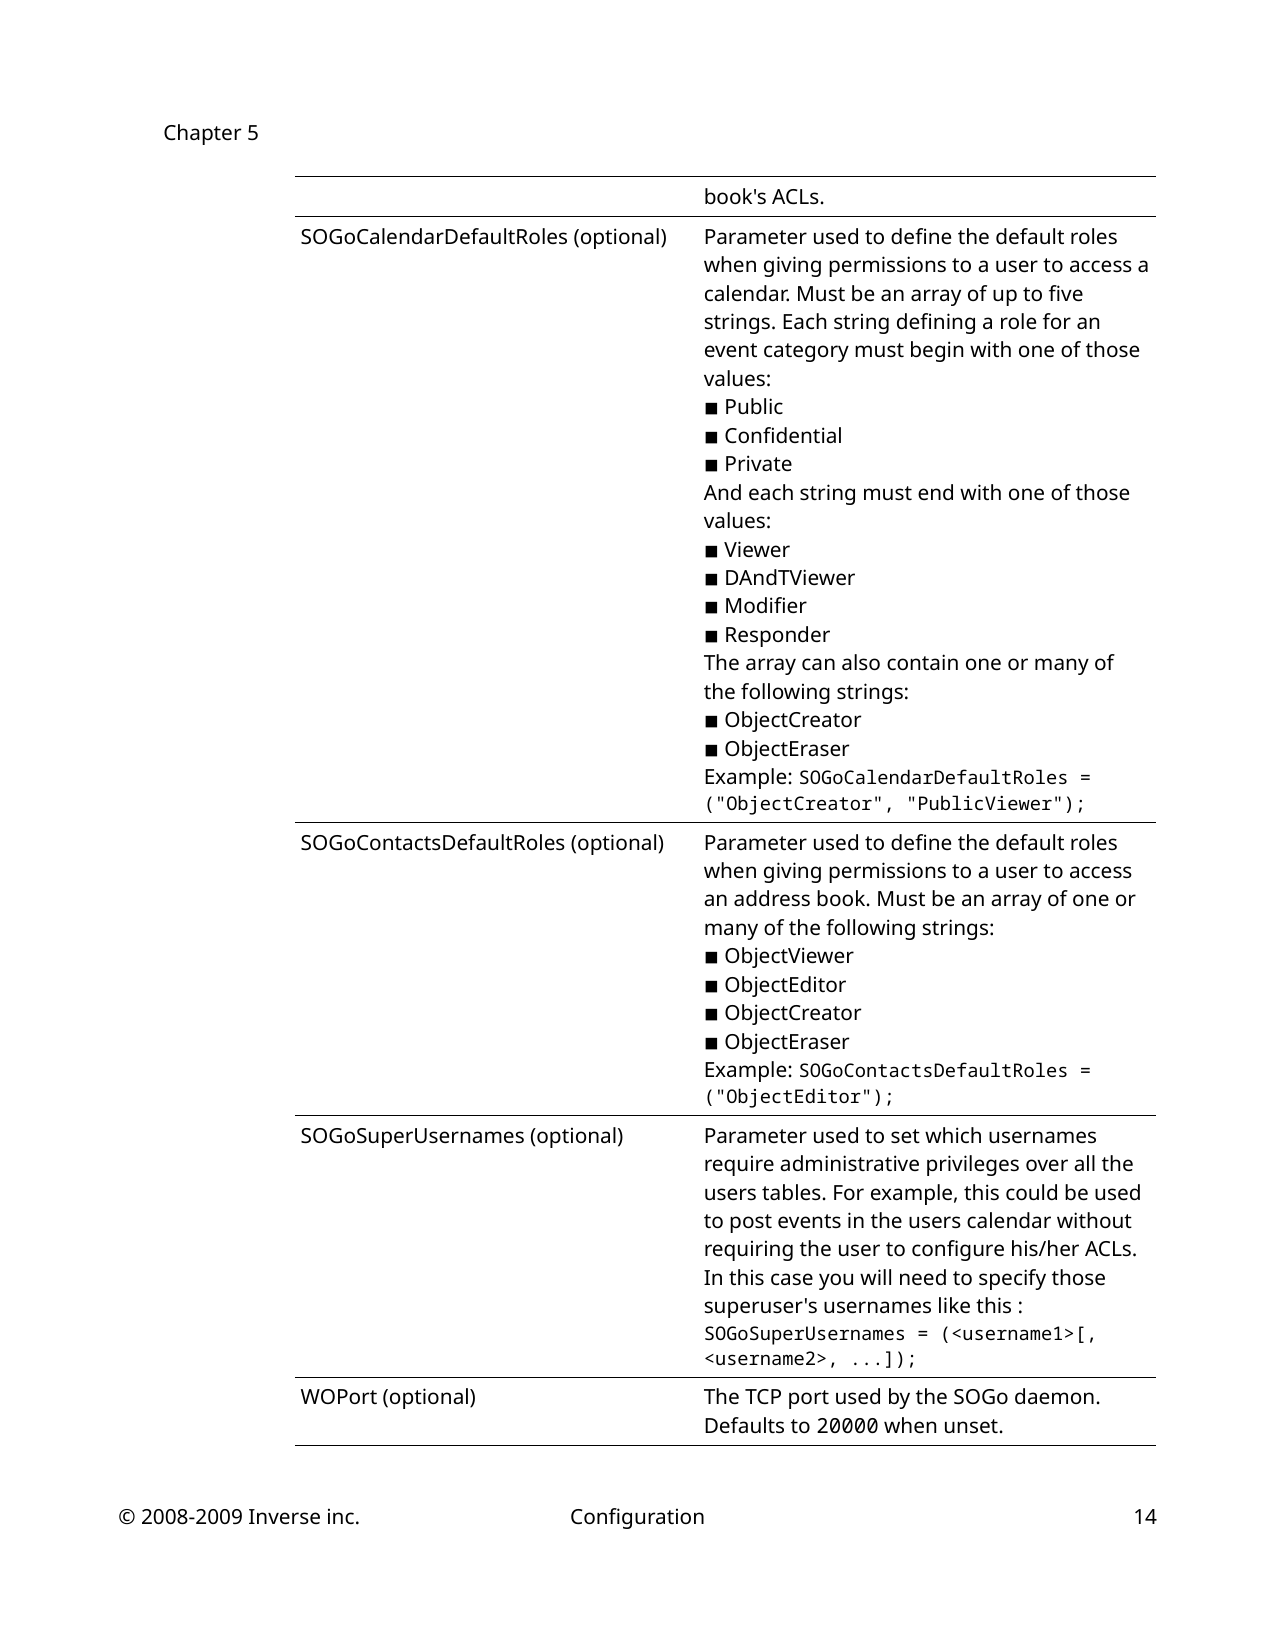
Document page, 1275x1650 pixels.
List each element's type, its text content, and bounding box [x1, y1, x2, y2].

table_cell WOPort (optional) [295, 1378, 698, 1445]
table_cell Parameter used to define the default roles when giving permissions to a user to access a calendar. Must be an array of up to five strings. Each string defining a role for an event category must begin with one of those values: ◾ Public ◾ Confidential ◾ Private And each string must end with one of those values: ◾ Viewer ◾ DAndTViewer ◾ Modifier ◾ Responder The array can also contain one or many of the following strings: ◾ ObjectCreator ◾ ObjectEraser Example: SOGoCalendarDefaultRoles = ("ObjectCreator", "PublicViewer"); [698, 217, 1156, 822]
table_cell SOGoSuperUsernames (optional) [295, 1116, 698, 1377]
table_cell SOGoCalendarDefaultRoles (optional) [295, 217, 698, 822]
table_cell Parameter used to set which usernames require administrative privileges over all the users tables. For example, this could be used to post events in the users calendar without requiring the user to configure his/her ACLs. In this case you will need to specify those superuser's usernames like this : SOGoSuperUsernames = (<username1>[, <username2>, ...]); [698, 1116, 1156, 1377]
table_cell Parameter used to define the default roles when giving permissions to a user to access an address book. Must be an array of one or many of the following strings: ◾ ObjectViewer ◾ ObjectEditor ◾ ObjectCreator ◾ ObjectEraser Example: SOGoContactsDefaultRoles = ("ObjectEditor"); [698, 823, 1156, 1115]
table_cell [295, 177, 698, 216]
table_cell book's ACLs. [698, 177, 1156, 216]
table_cell The TCP port used by the SOGo daemon. Defaults to 20000 when unset. [698, 1378, 1156, 1445]
table_cell SOGoContactsDefaultRoles (optional) [295, 823, 698, 1115]
